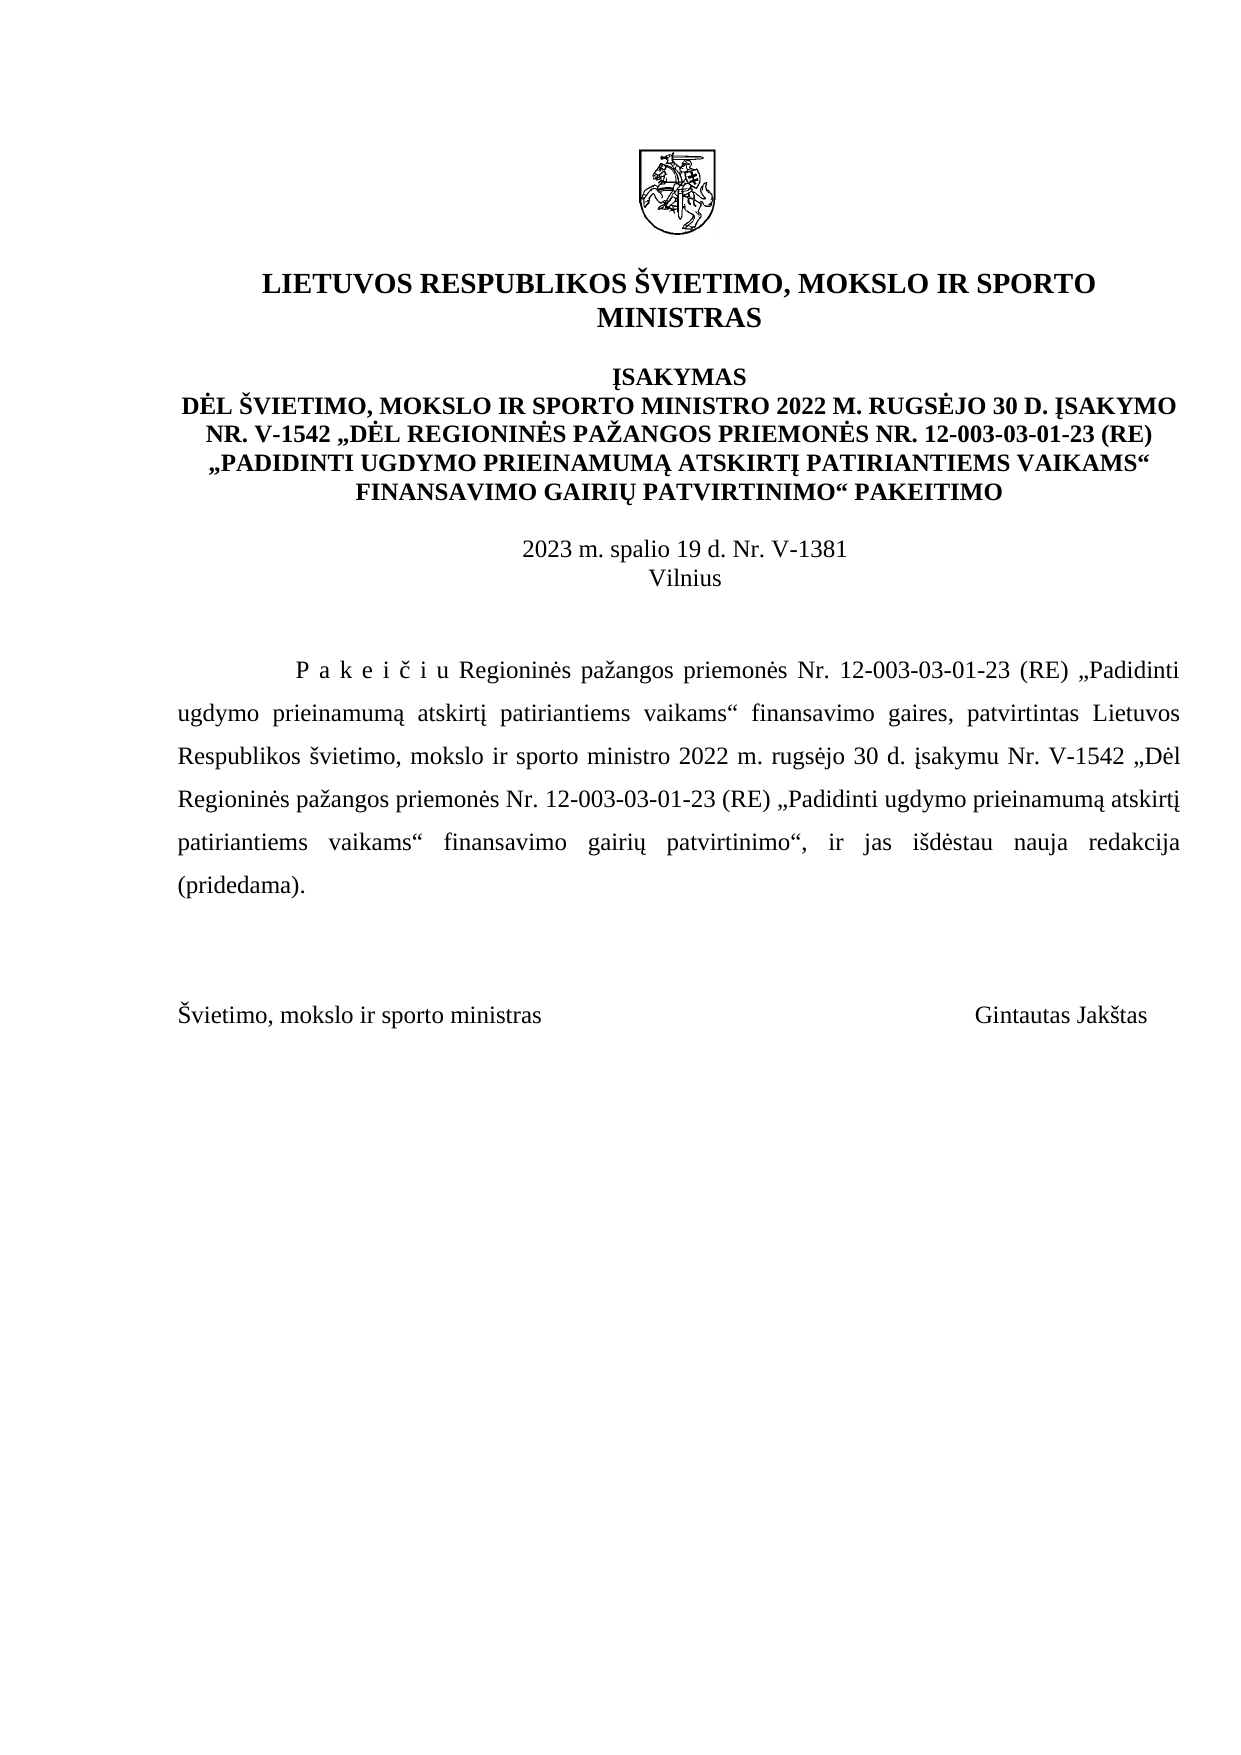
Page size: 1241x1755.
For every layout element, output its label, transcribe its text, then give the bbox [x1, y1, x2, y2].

text P a k e i č i u Regioninės pažangos priemonės Nr. 12-003-03-01-23 (RE) „Padidinti ugdymo prieinamumą atskirtį patiriantiems vaikams“ finansavimo gaires, patvirtintas Lietuvos Respublikos švietimo, mokslo ir sporto ministro 2022 m. rugsėjo 30 d. įsakymu Nr. V-1542 „Dėl Regioninės pažangos priemonės Nr. 12-003-03-01-23 (RE) „Padidinti ugdymo prieinamumą atskirtį patiriantiems vaikams“ finansavimo gairių patvirtinimo“, ir jas išdėstau nauja redakcija (pridedama). [177, 655, 1181, 899]
text LIETUVOS RESPUBLIKOS ŠVIETIMO, MOKSLO IR SPORTO MINISTRAS [177, 266, 1181, 333]
text DĖL ŠVIETIMO, MOKSLO IR SPORTO MINISTRO 2022 M. RUGSĖJO 30 D. ĮSAKYMO NR. V-1542 „DĖL REGIONINĖS PAŽANGOS PRIEMONĖS NR. 12-003-03-01-23 (RE) „PADIDINTI UGDYMO PRIEINAMUMĄ ATSKIRTĮ PATIRIANTIEMS VAIKAMS“ FINANSAVIMO GAIRIŲ PATVIRTINIMO“ PAKEITIMO [177, 391, 1181, 506]
text Vilnius [188, 563, 1181, 592]
text Švietimo, mokslo ir sporto ministras Gintautas Jakštas [177, 1000, 1181, 1029]
subtitle 2023 m. spalio 19 d. Nr. V-1381 [188, 534, 1181, 563]
text ĮSAKYMAS [177, 362, 1181, 391]
